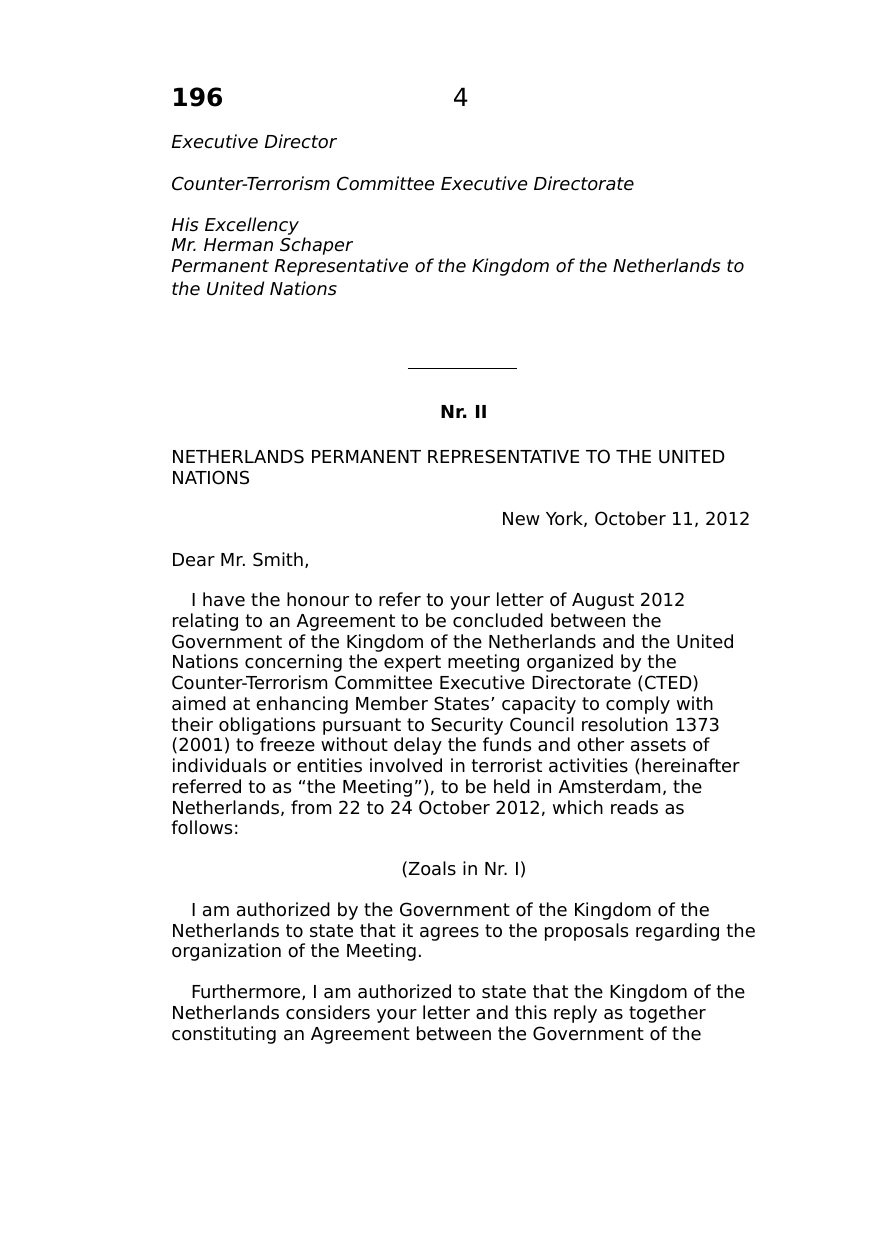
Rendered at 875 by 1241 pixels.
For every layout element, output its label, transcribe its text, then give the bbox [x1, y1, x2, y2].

text Executive Director Counter-Terrorism Committee Executive Directorate His Excellency [171, 132, 756, 235]
text (Zoals in Nr. I) [171, 859, 756, 880]
text I am authorized by the Government of the Kingdom of the Netherlands to state that it agrees to the proposals regarding the organization of the Meeting. [171, 900, 756, 962]
text NETHERLANDS PERMANENT REPRESENTATIVE TO THE UNITED NATIONS [171, 447, 756, 489]
text Furthermore, I am authorized to state that the Kingdom of the Netherlands considers your letter and this reply as together constituting an Agreement between the Government of the [171, 982, 756, 1044]
text Dear Mr. Smith, [171, 549, 756, 570]
subtitle Nr. II [171, 402, 756, 422]
text Permanent Representative of the Kingdom of the Netherlands to the United Nations [171, 256, 756, 301]
text I have the honour to refer to your letter of August 2012 relating to an Agreement to be concluded between the Government of the Kingdom of the Netherlands and the United Nations concerning the expert meeting organized by the Counter-Terrorism Committee Executive Directorate (CTED) aimed at enhancing Member States’ capacity to comply with their obligations pursuant to Security Council resolution 1373 (2001) to freeze without delay the funds and other assets of individuals or entities involved in terrorist activities (hereinafter referred to as “the Meeting”), to be held in Amsterdam, the Netherlands, from 22 to 24 October 2012, which reads as follows: [171, 590, 756, 839]
text Mr. Herman Schaper [171, 235, 756, 256]
text New York, October 11, 2012 [171, 509, 756, 529]
